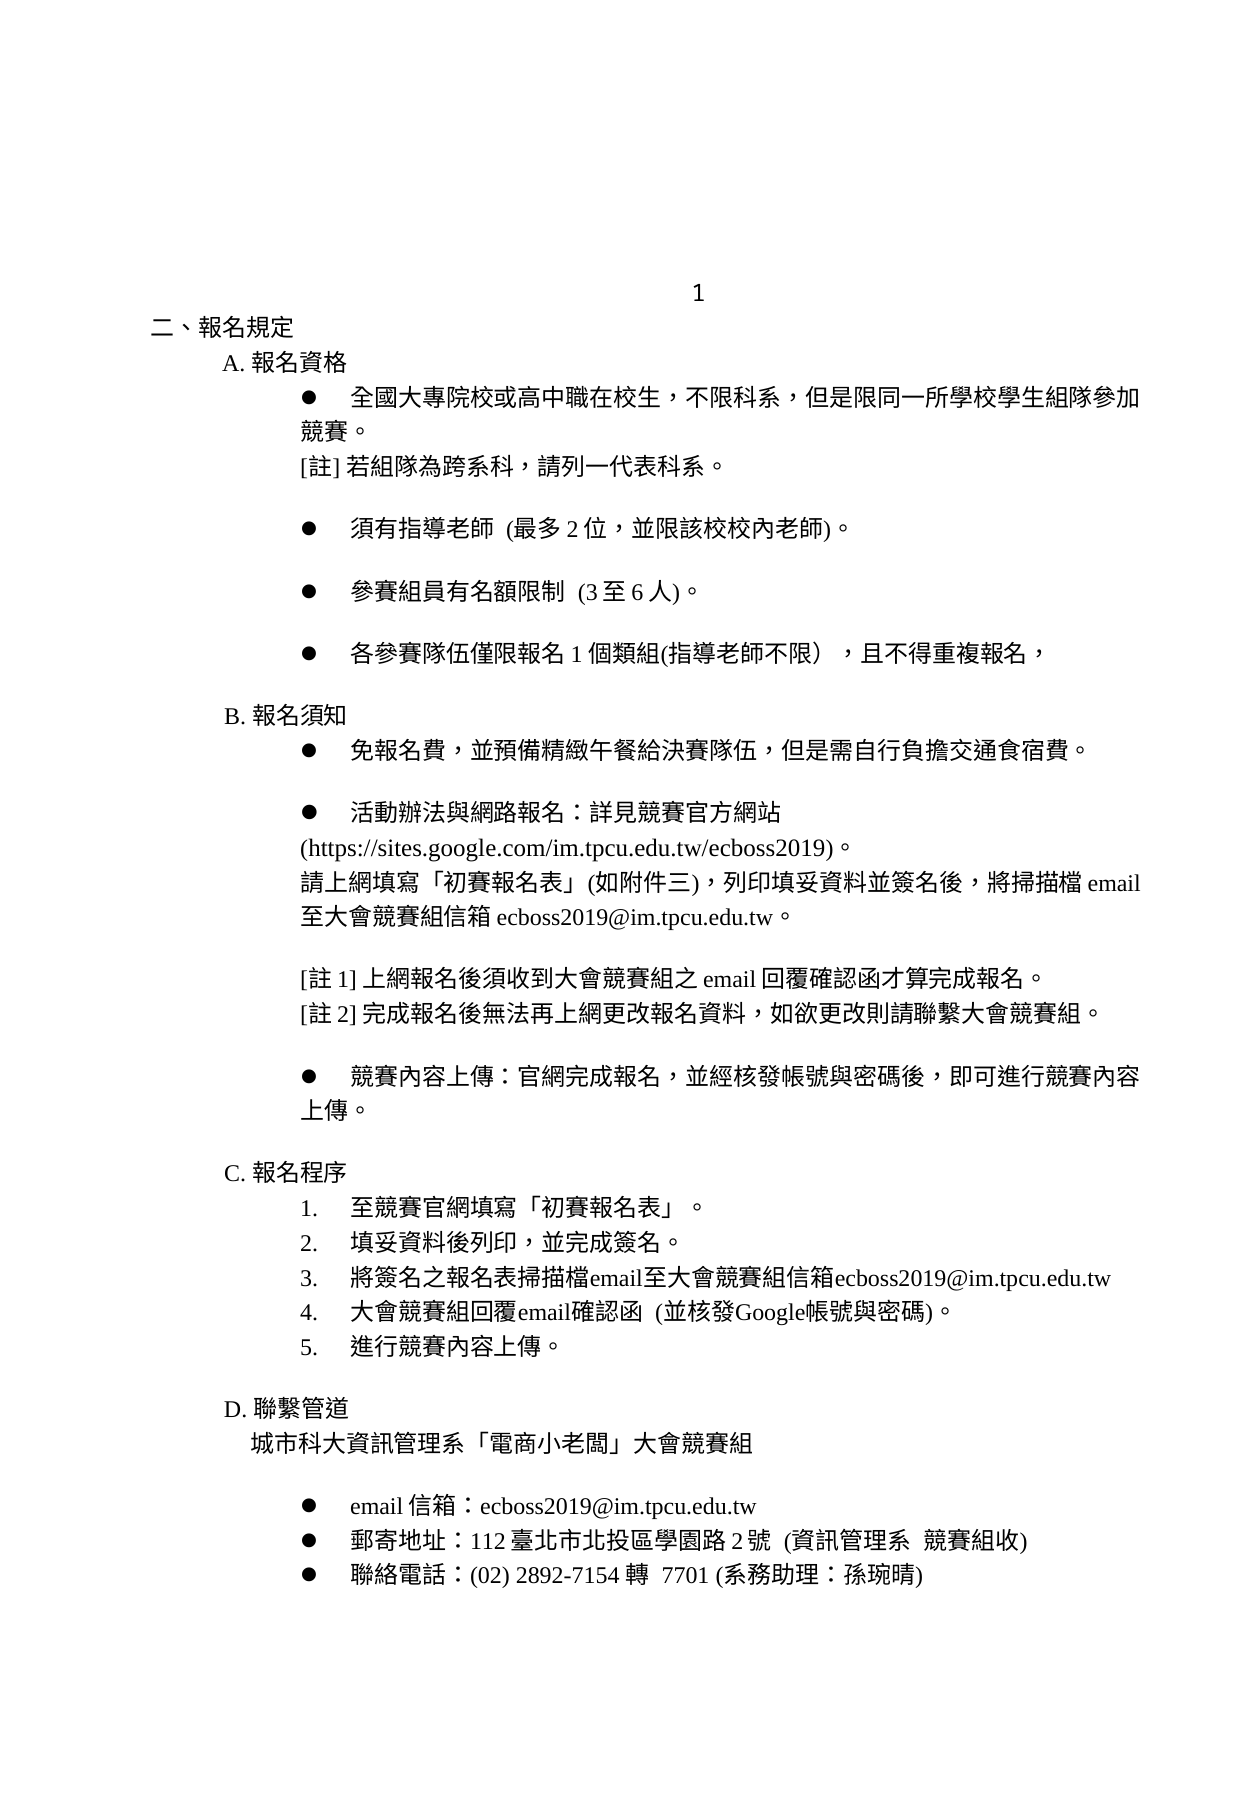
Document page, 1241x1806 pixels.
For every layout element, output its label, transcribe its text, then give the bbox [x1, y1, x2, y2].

text 1 [200, 276, 1147, 309]
list email信箱：ecboss2019@im.tpcu.edu.tw [300, 1487, 1147, 1521]
list 郵寄地址：112臺北市北投區學園路2號 (資訊管理系 競賽組收) [300, 1521, 1147, 1556]
text A. 報名資格 [150, 343, 1147, 378]
list 參賽組員有名額限制 (3至6人)。 [300, 572, 1147, 607]
list 各參賽隊伍僅限報名1 個類組(指導老師不限），且不得重複報名， [300, 634, 1147, 669]
text C. 報名程序 [200, 1154, 1147, 1189]
list 進行競賽內容上傳。 [300, 1327, 1147, 1362]
text 城市科大資訊管理系「電商小老闆」大會競賽組 [200, 1424, 1147, 1459]
list 免報名費，並預備精緻午餐給決賽隊伍，但是需自行負擔交通食宿費。 [300, 731, 1147, 766]
list 須有指導老師 (最多2位，並限該校校內老師)。 [300, 510, 1147, 544]
list 將簽名之報名表掃描檔email至大會競賽組信箱ecboss2019@im.tpcu.edu.tw [300, 1258, 1147, 1293]
list 聯絡電話：(02) 2892-7154 轉 7701 (系務助理：孫琬晴) [300, 1556, 1147, 1591]
list 活動辦法與網路報名：詳見競賽官方網站 (https://sites.google.com/im.tpcu.edu.tw/ecboss2019)。 [300, 794, 1147, 863]
text 請上網填寫「初賽報名表」(如附件三)，列印填妥資料並簽名後，將掃描檔email至大會競賽組信箱ecboss2019@im.tpcu.edu.tw。 [300, 863, 1147, 932]
text B. 報名須知 [200, 697, 1147, 731]
list 大會競賽組回覆email確認函 (並核發Google帳號與密碼)。 [300, 1293, 1147, 1327]
list 全國大專院校或高中職在校生，不限科系，但是限同一所學校學生組隊參加競賽。 [300, 378, 1147, 448]
text [註1] 上網報名後須收到大會競賽組之email回覆確認函才算完成報名。 [300, 960, 1147, 995]
list 競賽內容上傳：官網完成報名，並經核發帳號與密碼後，即可進行競賽內容上傳。 [300, 1057, 1147, 1126]
text [註] 若組隊為跨系科，請列一代表科系。 [300, 448, 1147, 482]
text D. 聯繫管道 [150, 1390, 1147, 1424]
list 填妥資料後列印，並完成簽名。 [300, 1223, 1147, 1258]
text 二、報名規定 [150, 309, 1147, 343]
text [註2] 完成報名後無法再上網更改報名資料，如欲更改則請聯繫大會競賽組。 [300, 995, 1147, 1029]
list 至競賽官網填寫「初賽報名表」。 [300, 1189, 1147, 1223]
